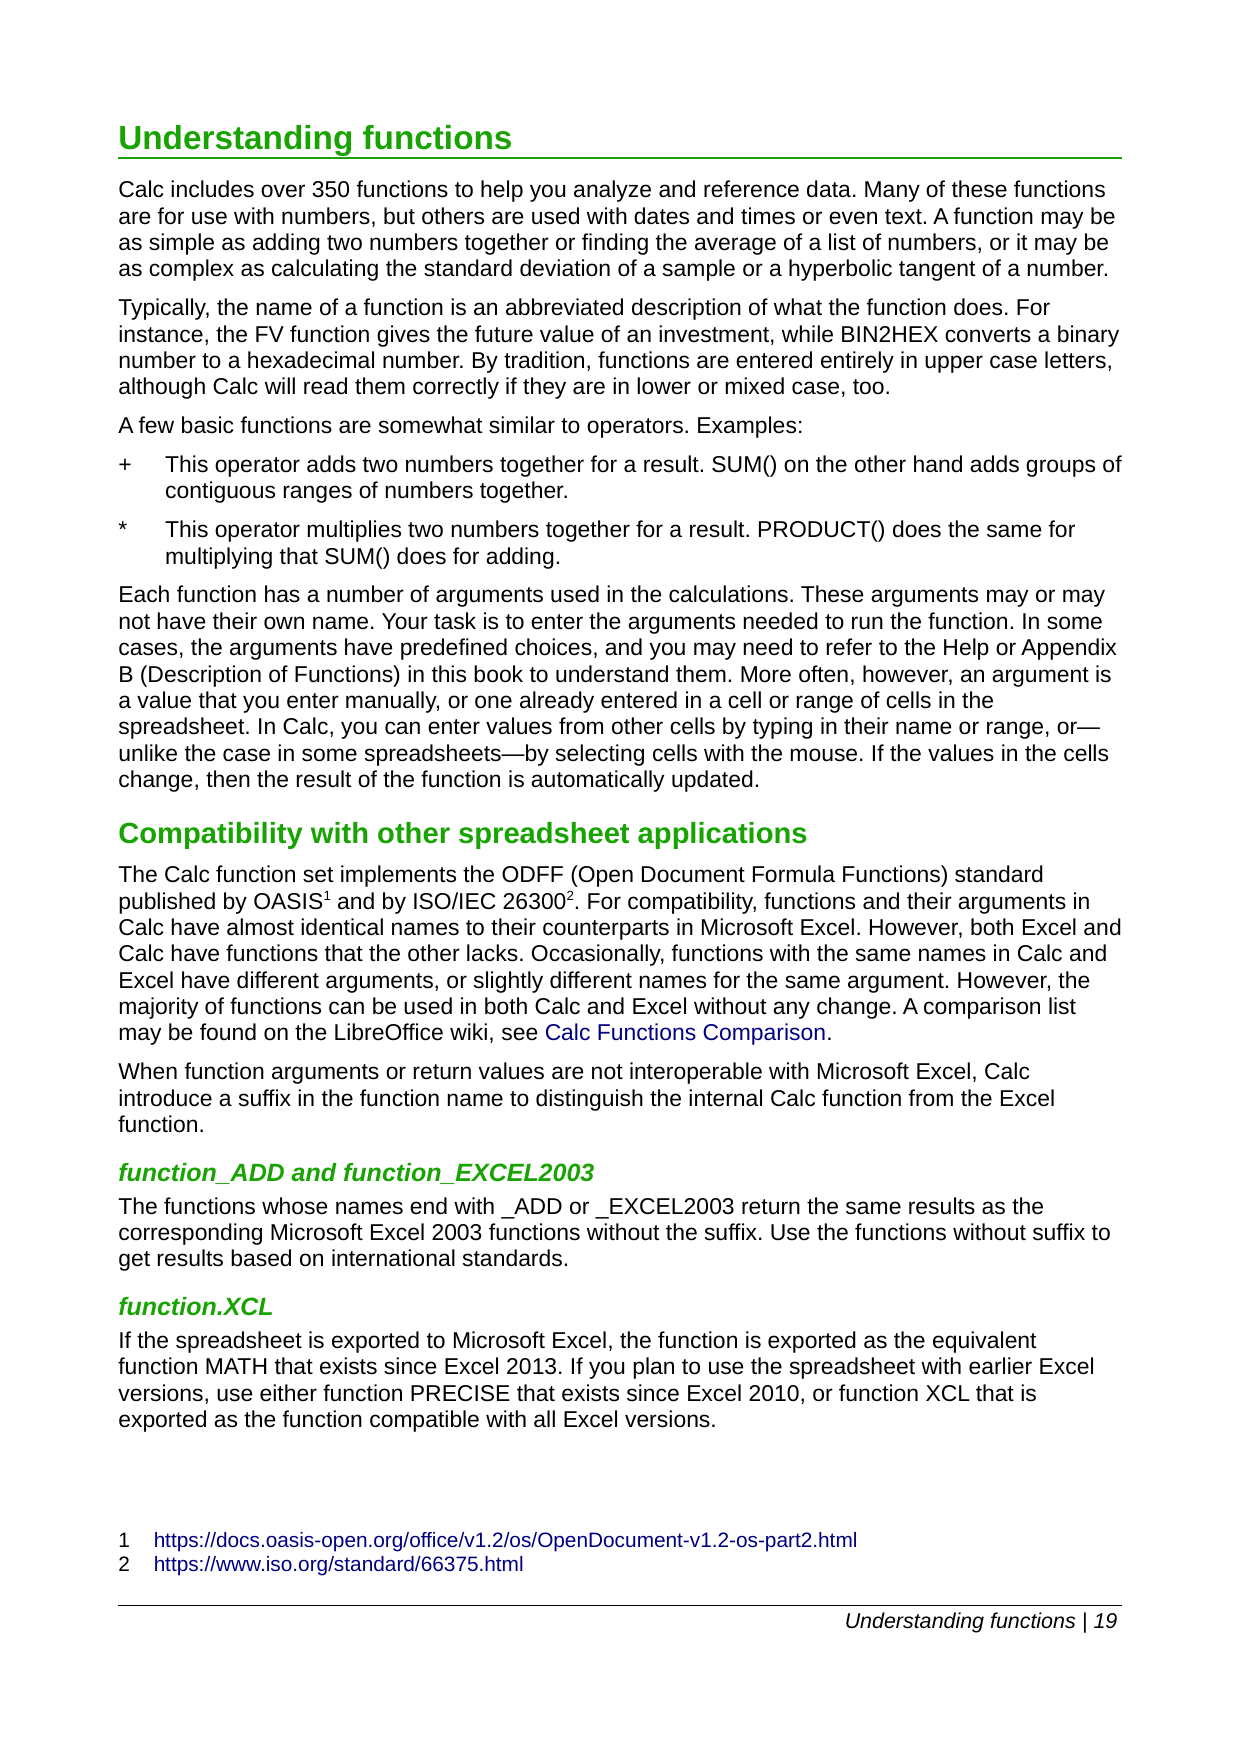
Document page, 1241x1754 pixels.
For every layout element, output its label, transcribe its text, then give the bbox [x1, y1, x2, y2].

table_header + [118, 451, 165, 516]
table_header This operator adds two numbers together for a result. SUM() on the other hand adds groups of contiguous ranges of numbers together. [165, 451, 1122, 516]
table_cell This operator multiplies two numbers together for a result. PRODUCT() does the same for multiplying that SUM() does for adding. [165, 516, 1122, 581]
text Calc includes over 350 functions to help you analyze and reference data. Many of these functions are for use with numbers, but others are used with dates and times or even text. A function may be as simple as adding two numbers together or finding the average of a list of numbers, or it may be as complex as calculating the standard deviation of a sample or a hyperbolic tangent of a number. [118, 176, 1122, 282]
subtitle function_ADD and function_EXCEL2003 [118, 1158, 1122, 1187]
table_cell * [118, 516, 165, 581]
text Typically, the name of a function is an abbreviated description of what the function does. For instance, the FV function gives the future value of an investment, while BIN2HEX converts a binary number to a hexadecimal number. By tradition, functions are entered entirely in upper case letters, although Calc will read them correctly if they are in lower or mixed case, too. [118, 294, 1122, 400]
text If the spreadsheet is exported to Microsoft Excel, the function is exported as the equivalent function MATH that exists since Excel 2013. If you plan to use the spreadsheet with earlier Excel versions, use either function PRECISE that exists since Excel 2010, or function XCL that is exported as the function compatible with all Excel versions. [118, 1327, 1122, 1432]
text A few basic functions are somewhat similar to operators. Examples: [118, 412, 1122, 438]
subtitle Understanding functions [118, 118, 1122, 157]
text https://docs.oasis-open.org/office/v1.2/os/OpenDocument-v1.2-os-part2.html [118, 1528, 1122, 1552]
text Each function has a number of arguments used in the calculations. These arguments may or may not have their own name. Your task is to enter the arguments needed to run the function. In some cases, the arguments have predefined choices, and you may need to refer to the Help or Appendix B (Description of Functions) in this book to understand them. More often, however, an argument is a value that you enter manually, or one already entered in a cell or range of cells in the spreadsheet. In Calc, you can enter values from other cells by typing in their name or range, or—unlike the case in some spreadsheets—by selecting cells with the mouse. If the values in the cells change, then the result of the function is automatically updated. [118, 581, 1122, 792]
text https://www.iso.org/standard/66375.html [118, 1552, 1122, 1576]
subtitle function.XCL [118, 1292, 1122, 1321]
text The Calc function set implements the ODFF (Open Document Formula Functions) standard published by OASIS and by ISO/IEC 26300. For compatibility, functions and their arguments in Calc have almost identical names to their counterparts in Microsoft Excel. However, both Excel and Calc have functions that the other lacks. Occasionally, functions with the same names in Calc and Excel have different arguments, or slightly different names for the same argument. However, the majority of functions can be used in both Calc and Excel without any change. A comparison list may be found on the LibreOffice wiki, see Calc Functions Comparison. [118, 861, 1122, 1046]
text The functions whose names end with _ADD or _EXCEL2003 return the same results as the corresponding Microsoft Excel 2003 functions without the suffix. Use the functions without suffix to get results based on international standards. [118, 1193, 1122, 1272]
subtitle Compatibility with other spreadsheet applications [118, 816, 1122, 849]
text When function arguments or return values are not interoperable with Microsoft Excel, Calc introduce a suffix in the function name to distinguish the internal Calc function from the Excel function. [118, 1058, 1122, 1137]
